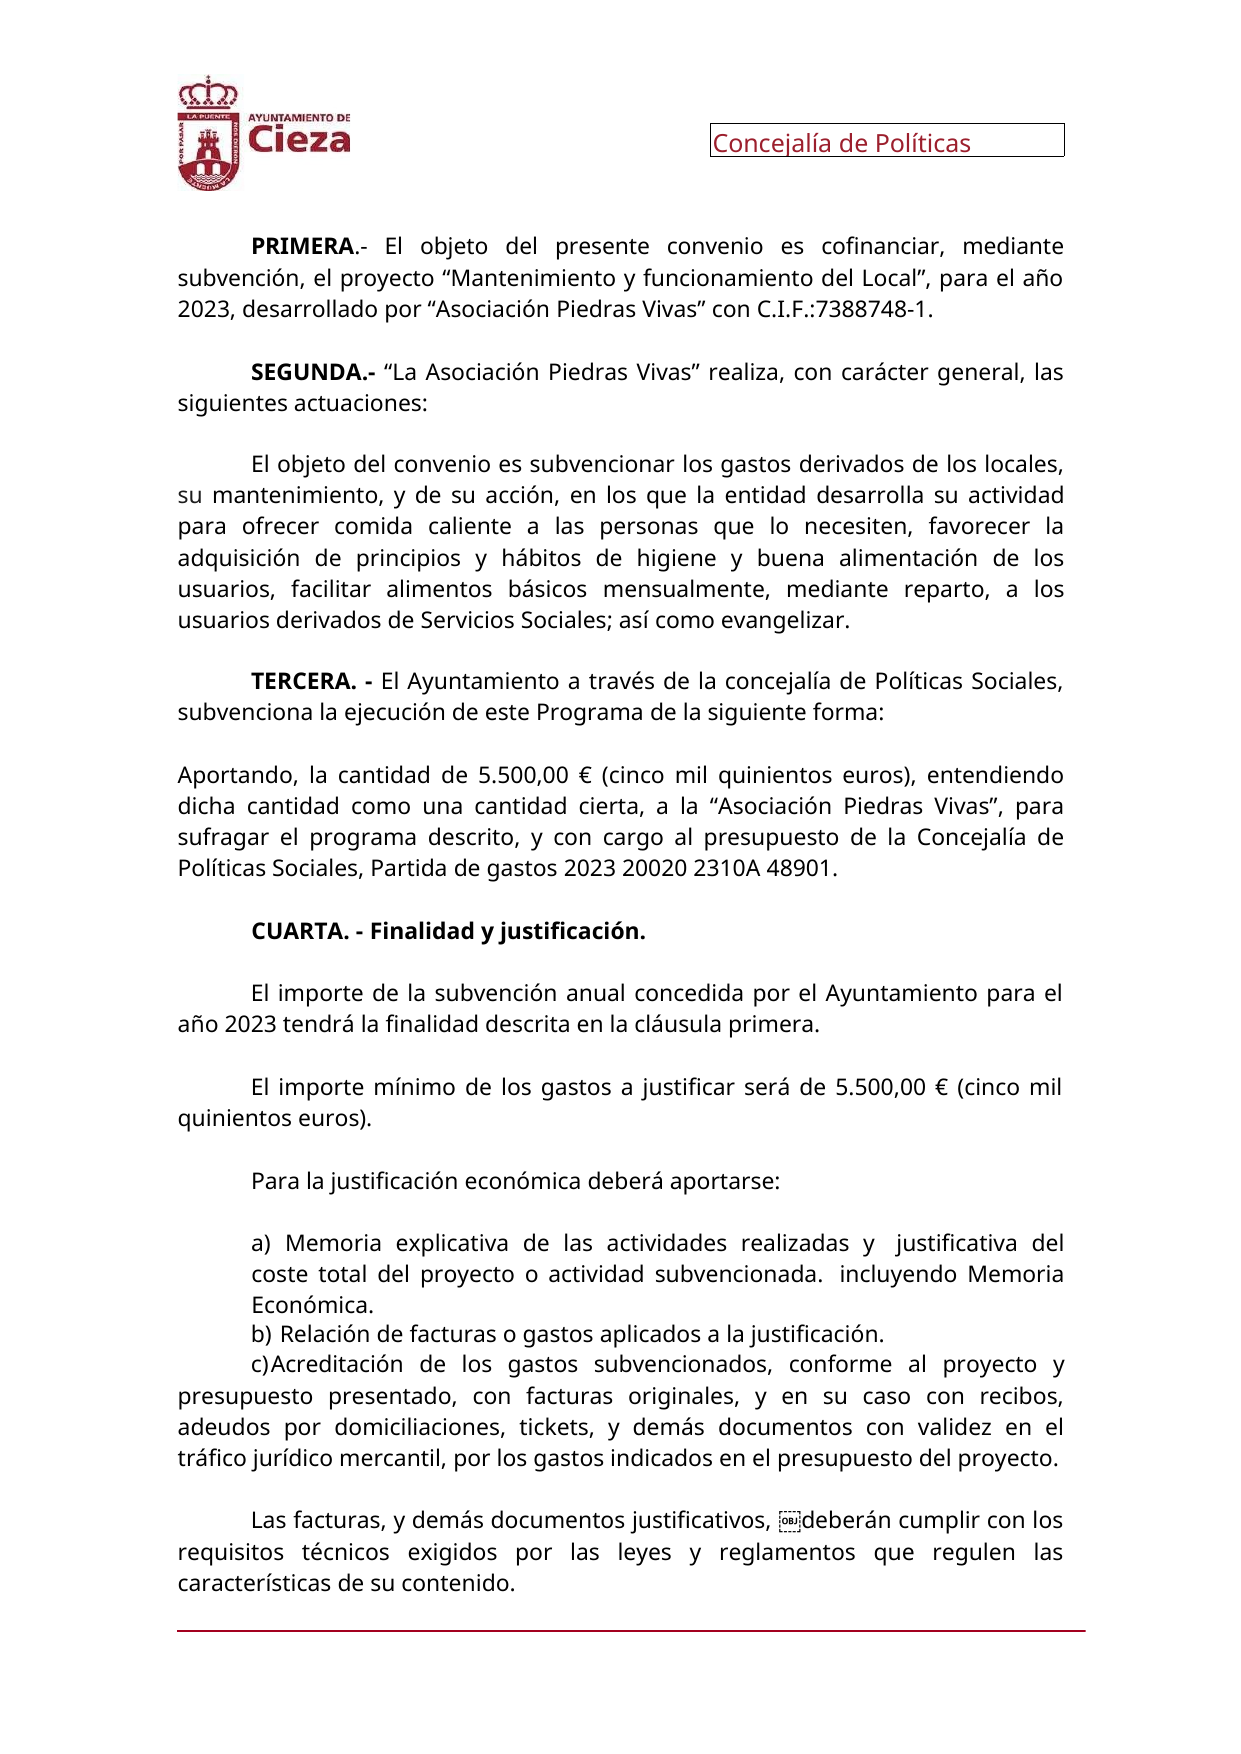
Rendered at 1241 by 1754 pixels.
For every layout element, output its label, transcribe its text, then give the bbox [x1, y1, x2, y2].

list Relación de facturas o gastos aplicados a la justificación. [251, 1321, 1130, 1347]
text Aportando, la cantidad de 5.500,00 € (cinco mil quinientos euros), entendiendo dicha cantidad como una cantidad cierta, a la “Asociación Piedras Vivas”, para sufragar el programa descrito, y con cargo al presupuesto de la Concejalía de Políticas Sociales, Partida de gastos 2023 20020 2310A 48901. [177, 758, 1065, 883]
text El importe mínimo de los gastos a justificar será de 5.500,00 € (cinco mil quinientos euros). [177, 1071, 1064, 1133]
list Acreditación de los gastos subvencionados, conforme al proyecto y presupuesto presentado, con facturas originales, y en su caso con recibos, adeudos por domiciliaciones, tickets, y demás documentos con validez en el tráfico jurídico mercantil, por los gastos indicados en el presupuesto del proyecto. [177, 1348, 1064, 1473]
subtitle CUARTA. - Finalidad y justificación. [251, 915, 1130, 946]
text PRIMERA.- El objeto del presente convenio es cofinanciar, mediante subvención, el proyecto “Mantenimiento y funcionamiento del Local”, para el año 2023, desarrollado por “Asociación Piedras Vivas” con C.I.F.:7388748-1. [177, 230, 1064, 324]
picture [177, 74, 351, 191]
list Memoria explicativa de las actividades realizadas y justificativa del coste total del proyecto o actividad subvencionada. incluyendo Memoria Económica. [251, 1227, 1064, 1321]
text Para la justificación económica deberá aportarse: [251, 1164, 1130, 1196]
text El objeto del convenio es subvencionar los gastos derivados de los locales, su mantenimiento, y de su acción, en los que la entidad desarrolla su actividad para ofrecer comida caliente a las personas que lo necesiten, favorecer la adquisición de principios y hábitos de higiene y buena alimentación de los usuarios, facilitar alimentos básicos mensualmente, mediante reparto, a los usuarios derivados de Servicios Sociales; así como evangelizar. [177, 448, 1065, 635]
text SEGUNDA.- “La Asociación Piedras Vivas” realiza, con carácter general, las siguientes actuaciones: [177, 355, 1064, 418]
text El importe de la subvención anual concedida por el Ayuntamiento para el año 2023 tendrá la finalidad descrita en la cláusula primera. [177, 977, 1064, 1039]
text TERCERA. - El Ayuntamiento a través de la concejalía de Políticas Sociales, subvenciona la ejecución de este Programa de la siguiente forma: [177, 665, 1064, 727]
text Las facturas, y demás documentos justificativos, ￼deberán cumplir con los requisitos técnicos exigidos por las leyes y reglamentos que regulen las características de su contenido. [177, 1504, 1064, 1598]
